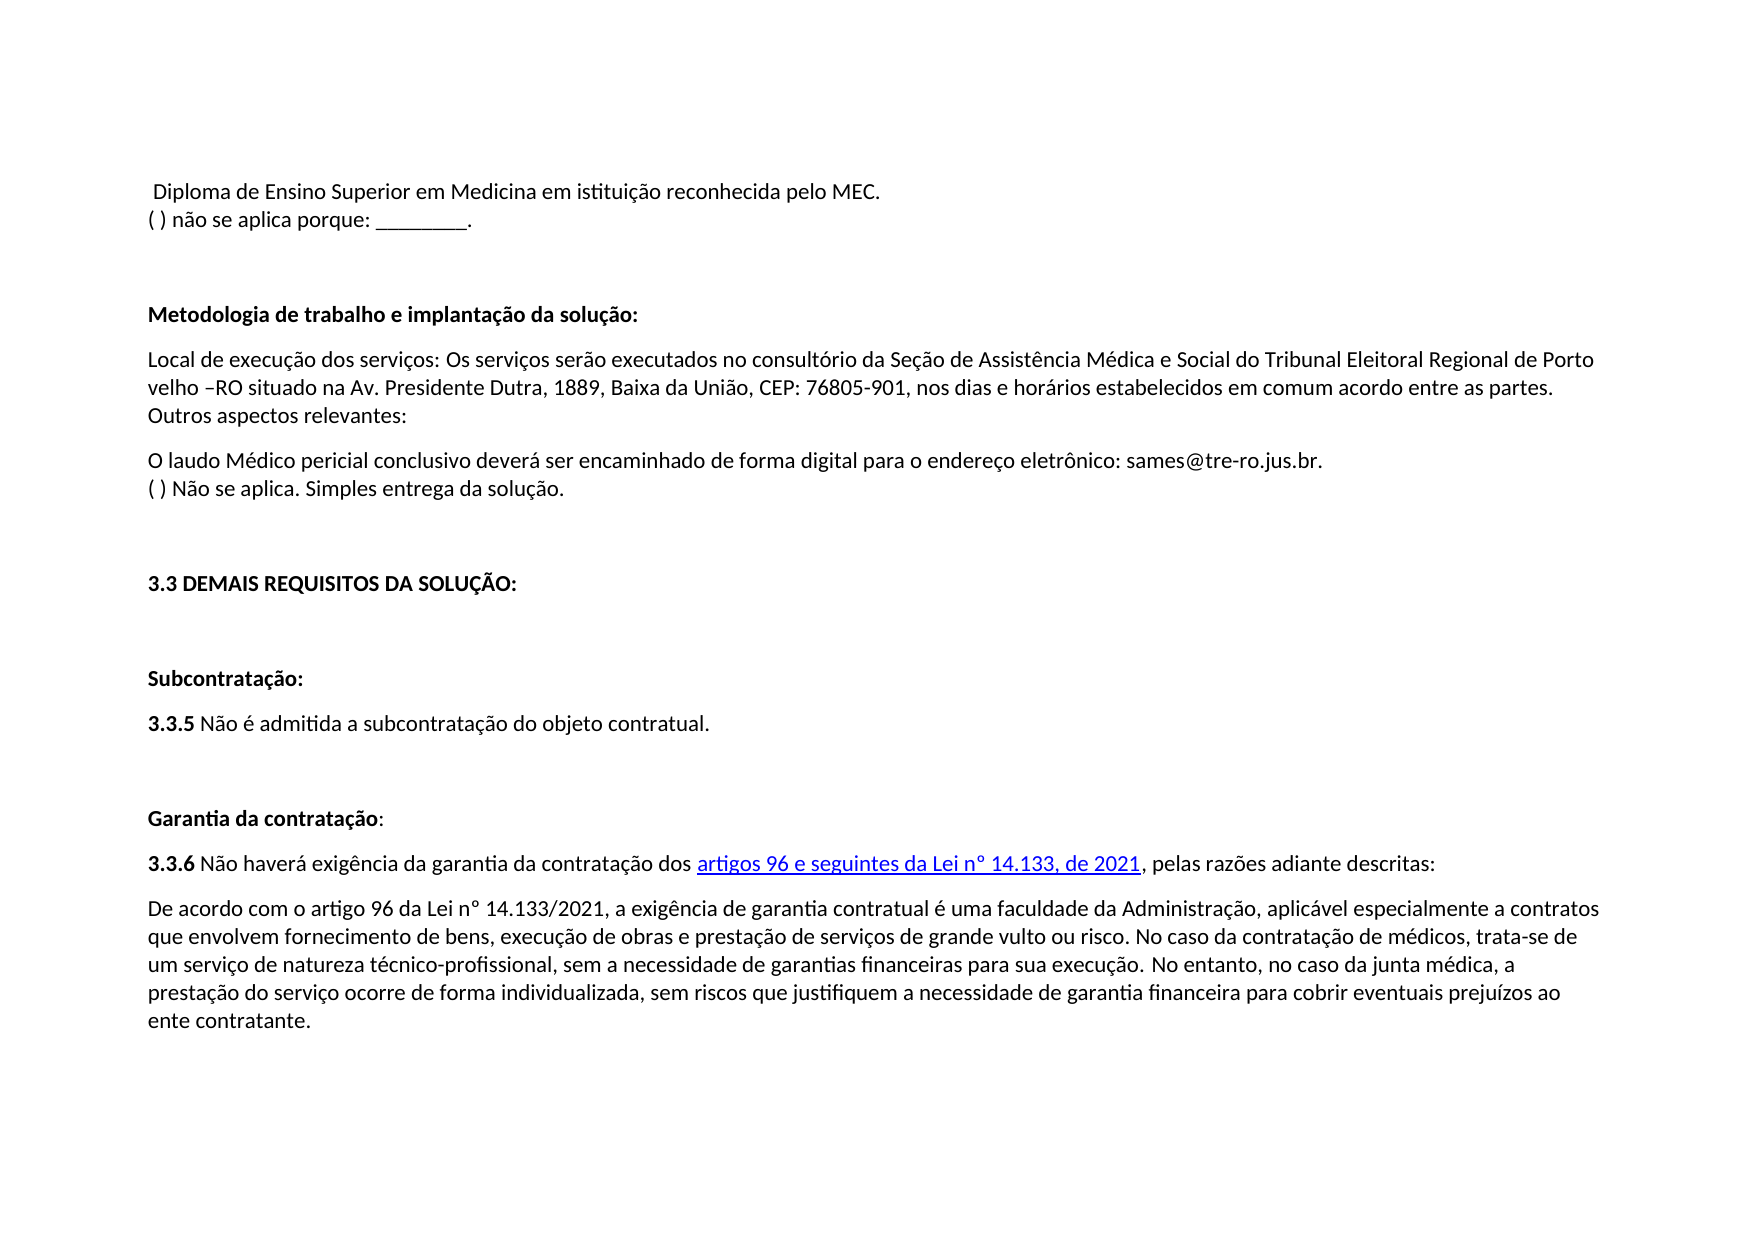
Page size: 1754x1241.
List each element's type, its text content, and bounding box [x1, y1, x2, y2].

text Local de execução dos serviços: Os serviços serão executados no consultório da Seção de Assistência Médica e Social do Tribunal Eleitoral Regional de Porto velho –RO situado na Av. Presidente Dutra, 1889, Baixa da União, CEP: 76805-901, nos dias e horários estabelecidos em comum acordo entre as partes. [148, 345, 1606, 401]
text Garantia da contratação: [148, 804, 1606, 832]
text Metodologia de trabalho e implantação da solução: [148, 300, 1606, 328]
text ( ) Não se aplica. Simples entrega da solução. [148, 474, 1606, 502]
text 3.3.5 Não é admitida a subcontratação do objeto contratual. [148, 709, 1606, 737]
text De acordo com o artigo 96 da Lei nº 14.133/2021, a exigência de garantia contratual é uma faculdade da Administração, aplicável especialmente a contratos que envolvem fornecimento de bens, execução de obras e prestação de serviços de grande vulto ou risco. No caso da contratação de médicos, trata-se de um serviço de natureza técnico-profissional, sem a necessidade de garantias financeiras para sua execução. No entanto, no caso da junta médica, a prestação do serviço ocorre de forma individualizada, sem riscos que justifiquem a necessidade de garantia financeira para cobrir eventuais prejuízos ao ente contratante. [148, 894, 1606, 1034]
text 3.3.6 Não haverá exigência da garantia da contratação dos artigos 96 e seguintes da Lei nº 14.133, de 2021, pelas razões adiante descritas: [148, 849, 1606, 877]
text Diploma de Ensino Superior em Medicina em istituição reconhecida pelo MEC. [148, 177, 1606, 205]
text O laudo Médico pericial conclusivo deverá ser encaminhado de forma digital para o endereço eletrônico: sames@tre-ro.jus.br. [148, 446, 1606, 474]
text ( ) não se aplica porque: ________. [148, 205, 1606, 233]
text 3.3 DEMAIS REQUISITOS DA SOLUÇÃO: [148, 569, 1606, 597]
text Outros aspectos relevantes: [148, 401, 1606, 429]
text Subcontratação: [148, 664, 1606, 692]
